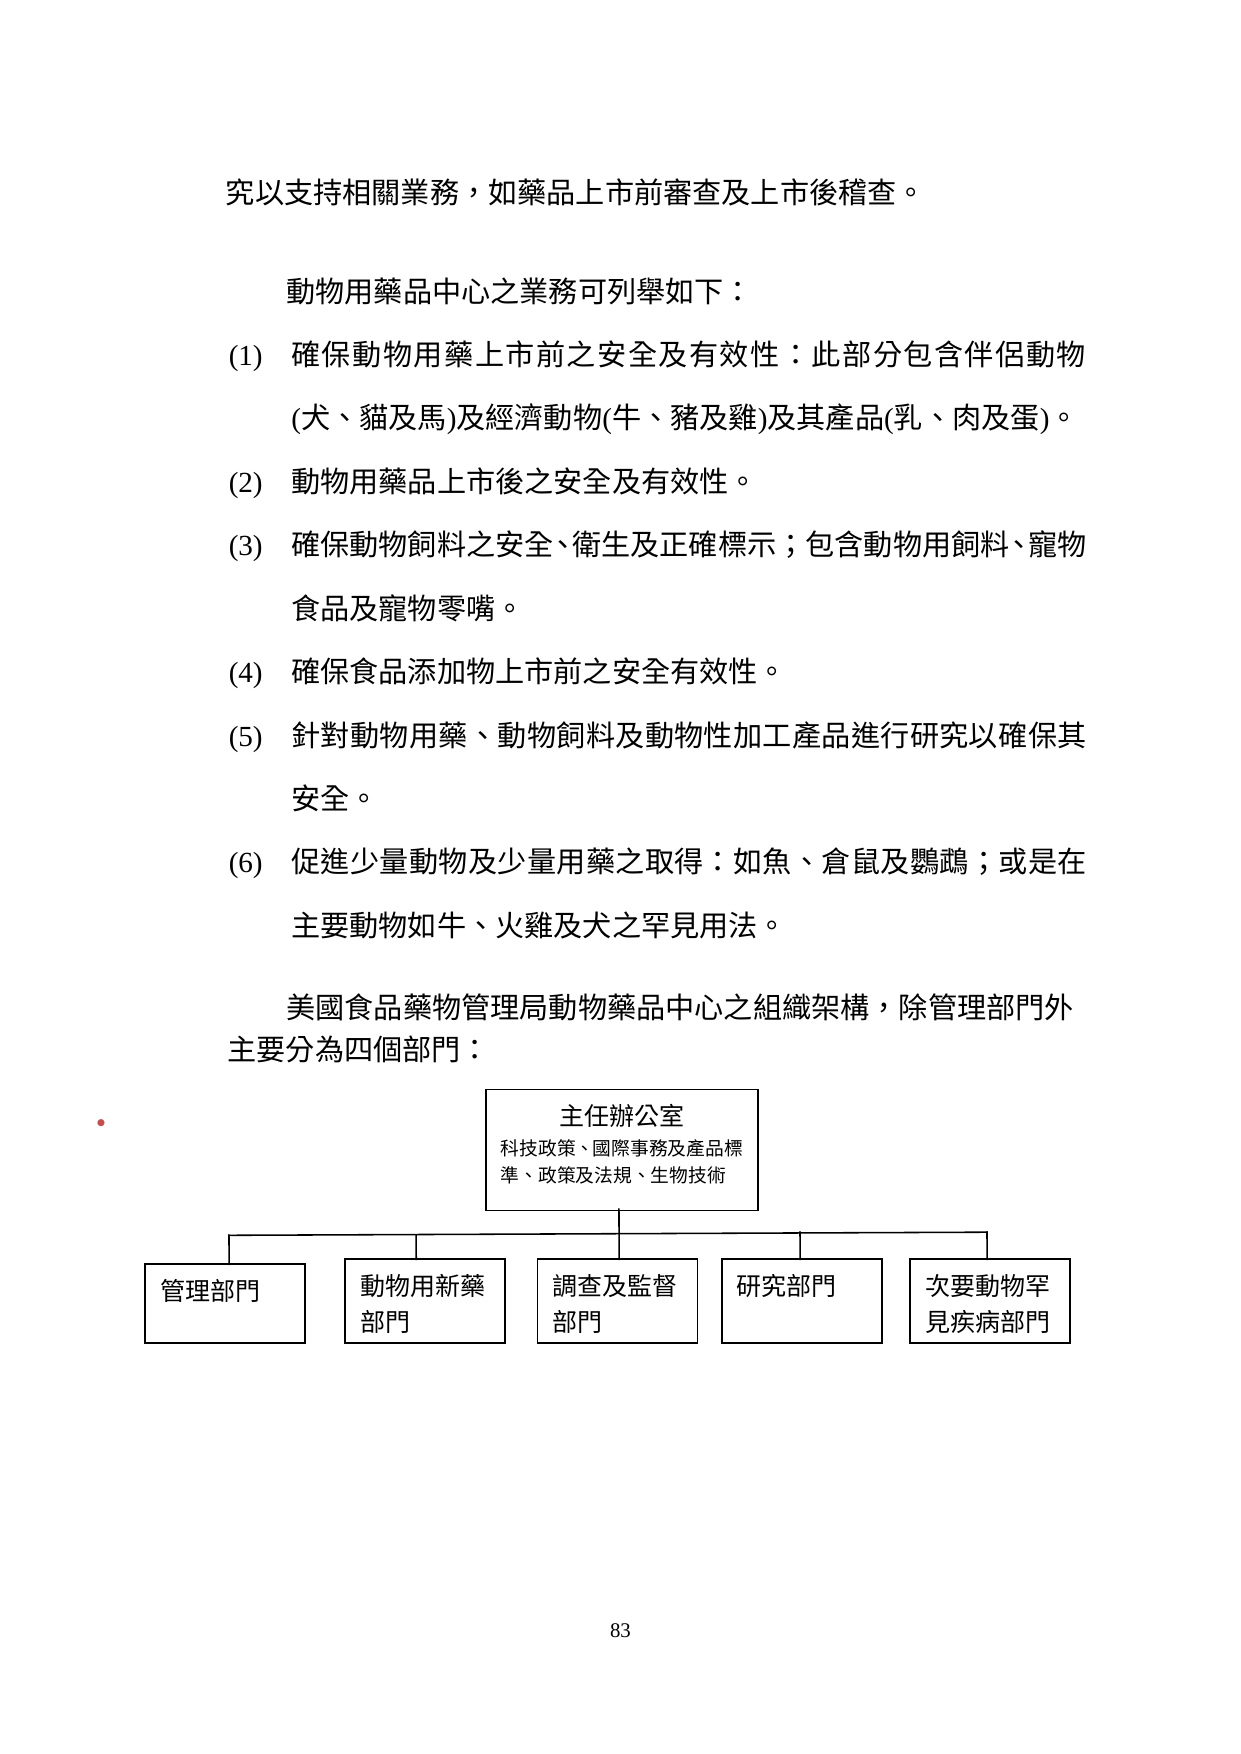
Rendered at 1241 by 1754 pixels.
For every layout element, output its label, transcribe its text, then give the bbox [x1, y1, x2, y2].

text 美國食品藥物管理署(FDA)動物藥品中心(CVM)之任務在於保衛人類及動物健康，確保動物用藥及含藥物飼料之安全及有效性，並確保被治療之經濟動物是適合人類食用的。在新動物用藥上市前，FDA須確認其安全、效力及品質，若此藥品供食用動物使用，則不僅對於動物之安全有效性須被確認，同時須確保其所治療的動物之產品之安全性。一旦藥品上市後，動物用藥品中心今針對核准產品進行監控檢測計畫。動物用藥品中心的優先業務在於排除肉乳產品中的非法藥物殘留，確保所供應的食物是安全的。動物用藥品中心亦肩負教育消費者及規範產業的責任，並仔細的審查動物用藥品登記相關資料，對於被檢出之違法產品採取法律行動，並進行科學研究以支持相關業務，如藥品上市前審查及上市後稽查。 [226, 153, 1087, 228]
text 動物用藥品中心之業務可列舉如下： [227, 268, 1087, 310]
text 美國食品藥物管理局動物藥品中心之組織架構，除管理部門外主要分為四個部門： [227, 985, 1087, 1069]
list 動物用藥品上市後之安全及有效性。 [228, 458, 1087, 501]
list 針對動物用藥、動物飼料及動物性加工產品進行研究以確保其安全。 [228, 712, 1087, 818]
list 確保食品添加物上市前之安全有效性。 [228, 649, 1087, 691]
list 確保動物用藥上市前之安全及有效性：此部分包含伴侶動物(犬、貓及馬)及經濟動物(牛、豬及雞)及其產品(乳、肉及蛋)。 [228, 332, 1087, 437]
list 確保動物飼料之安全、衛生及正確標示；包含動物用飼料、寵物食品及寵物零嘴。 [228, 522, 1087, 628]
list 促進少量動物及少量用藥之取得：如魚、倉鼠及鸚鵡；或是在主要動物如牛、火雞及犬之罕見用法。 [228, 839, 1087, 945]
